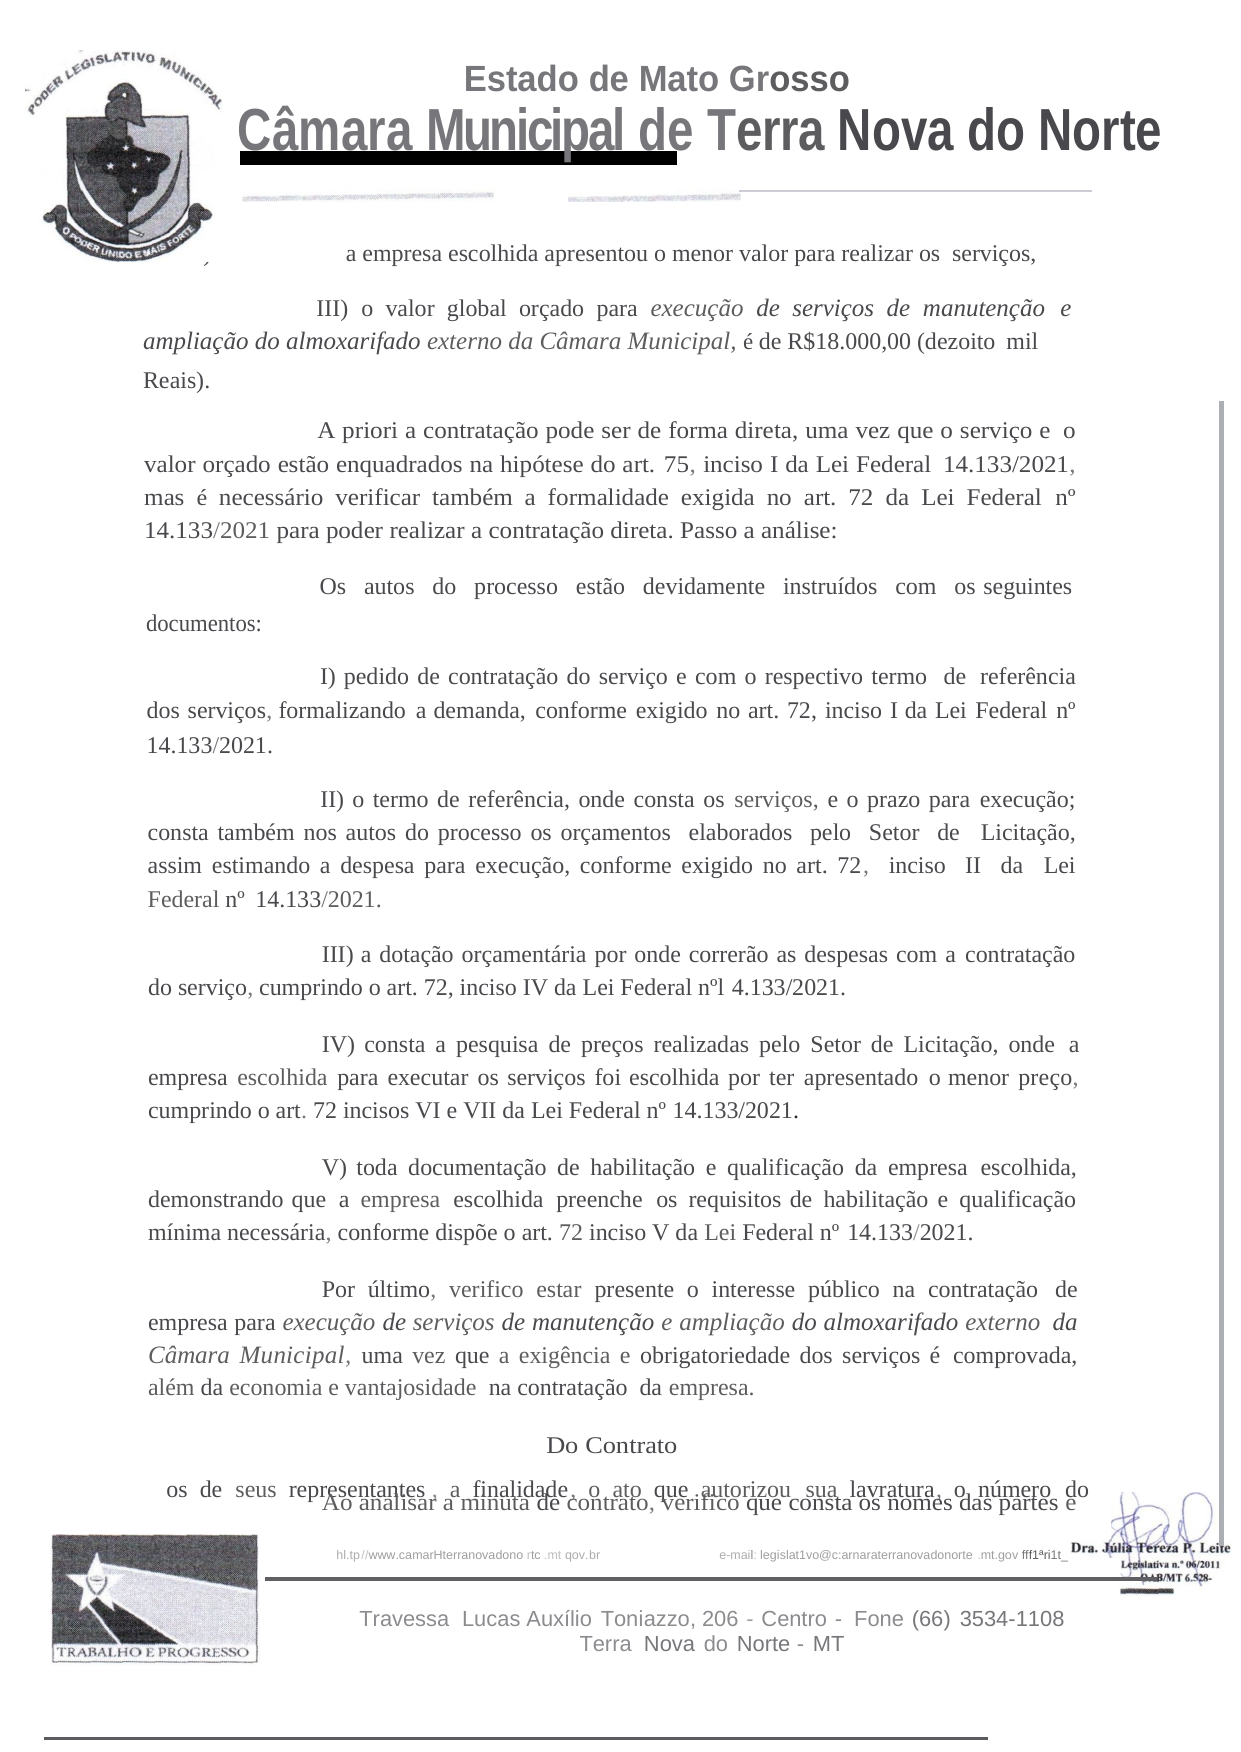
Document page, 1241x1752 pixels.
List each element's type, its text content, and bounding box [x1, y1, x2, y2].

list consta a pesquisa de preços realizadas pelo Setor de Licitação, onde a empresa escolhida para executar os serviços foi escolhida por ter apresentado o menor preço, cumprindo o art. 72 incisos VI e VII da Lei Federal nº 14.133/2021. [148, 1029, 1079, 1124]
text Por último, verifico estar presente o interesse público na contratação de empresa para execução de serviços de manutenção e ampliação do almoxarifado externo da Câmara Municipal, uma vez que a exigência e obrigatoriedade dos serviços é comprovada, além da economia e vantajosidade na contratação da empresa. [148, 1275, 1078, 1400]
picture [568, 186, 741, 202]
text documentos: [146, 609, 268, 637]
list o valor global orçado para execução de serviços de manutenção e ampliação do almoxarifado externo da Câmara Municipal, é de R$18.000,00 (dezoito mil [143, 293, 1071, 355]
text Do Contrato [14, 1431, 1209, 1458]
list toda documentação de habilitação e qualificação da empresa escolhida, demonstrando que a empresa escolhida preenche os requisitos de habilitação e qualificação mínima necessária, conforme dispõe o art. 72 inciso V da Lei Federal nº 14.133/2021. [148, 1153, 1077, 1245]
text Ao analisar a minuta de contrato, verifico que consta os nomes das partes e [322, 1488, 1219, 1516]
picture [1070, 1516, 1231, 1596]
list a empresa escolhida apresentou o menor valor para realizar os serviços, [14, 239, 1236, 266]
text Câmara Municipal de Terra Nova do Norte [237, 99, 1236, 163]
text A priori a contratação pode ser de forma direta, uma vez que o serviço e o valor orçado estão enquadrados na hipótese do art. 75, inciso I da Lei Federal 14.133/2021, mas é necessário verificar também a formalidade exigida no art. 72 da Lei Federal nº 14.133/2021 para poder realizar a contratação direta. Passo a análise: [144, 417, 1076, 544]
list pedido de contratação do serviço e com o respectivo termo de referência dos serviços, formalizando a demanda, conforme exigido no art. 72, inciso I da Lei Federal nº 14.133/2021. [146, 662, 1076, 758]
picture [241, 185, 494, 202]
text Estado de Mato Grosso [463, 60, 1236, 99]
text Reais). [143, 366, 1236, 394]
list o termo de referência, onde consta os serviços, e o prazo para execução; consta também nos autos do processo os orçamentos elaborados pelo Setor de Licitação, assim estimando a despesa para execução, conforme exigido no art. 72, inciso II da Lei Federal nº 14.133/2021. [147, 784, 1076, 912]
picture [50, 1534, 260, 1666]
picture [25, 50, 223, 262]
list a dotação orçamentária por onde correrão as despesas com a contratação do serviço, cumprindo o art. 72, inciso IV da Lei Federal nºl 4.133/2021. [148, 940, 1075, 1001]
text Os autos do processo estão devidamente instruídos com os seguintes [319, 572, 1219, 599]
